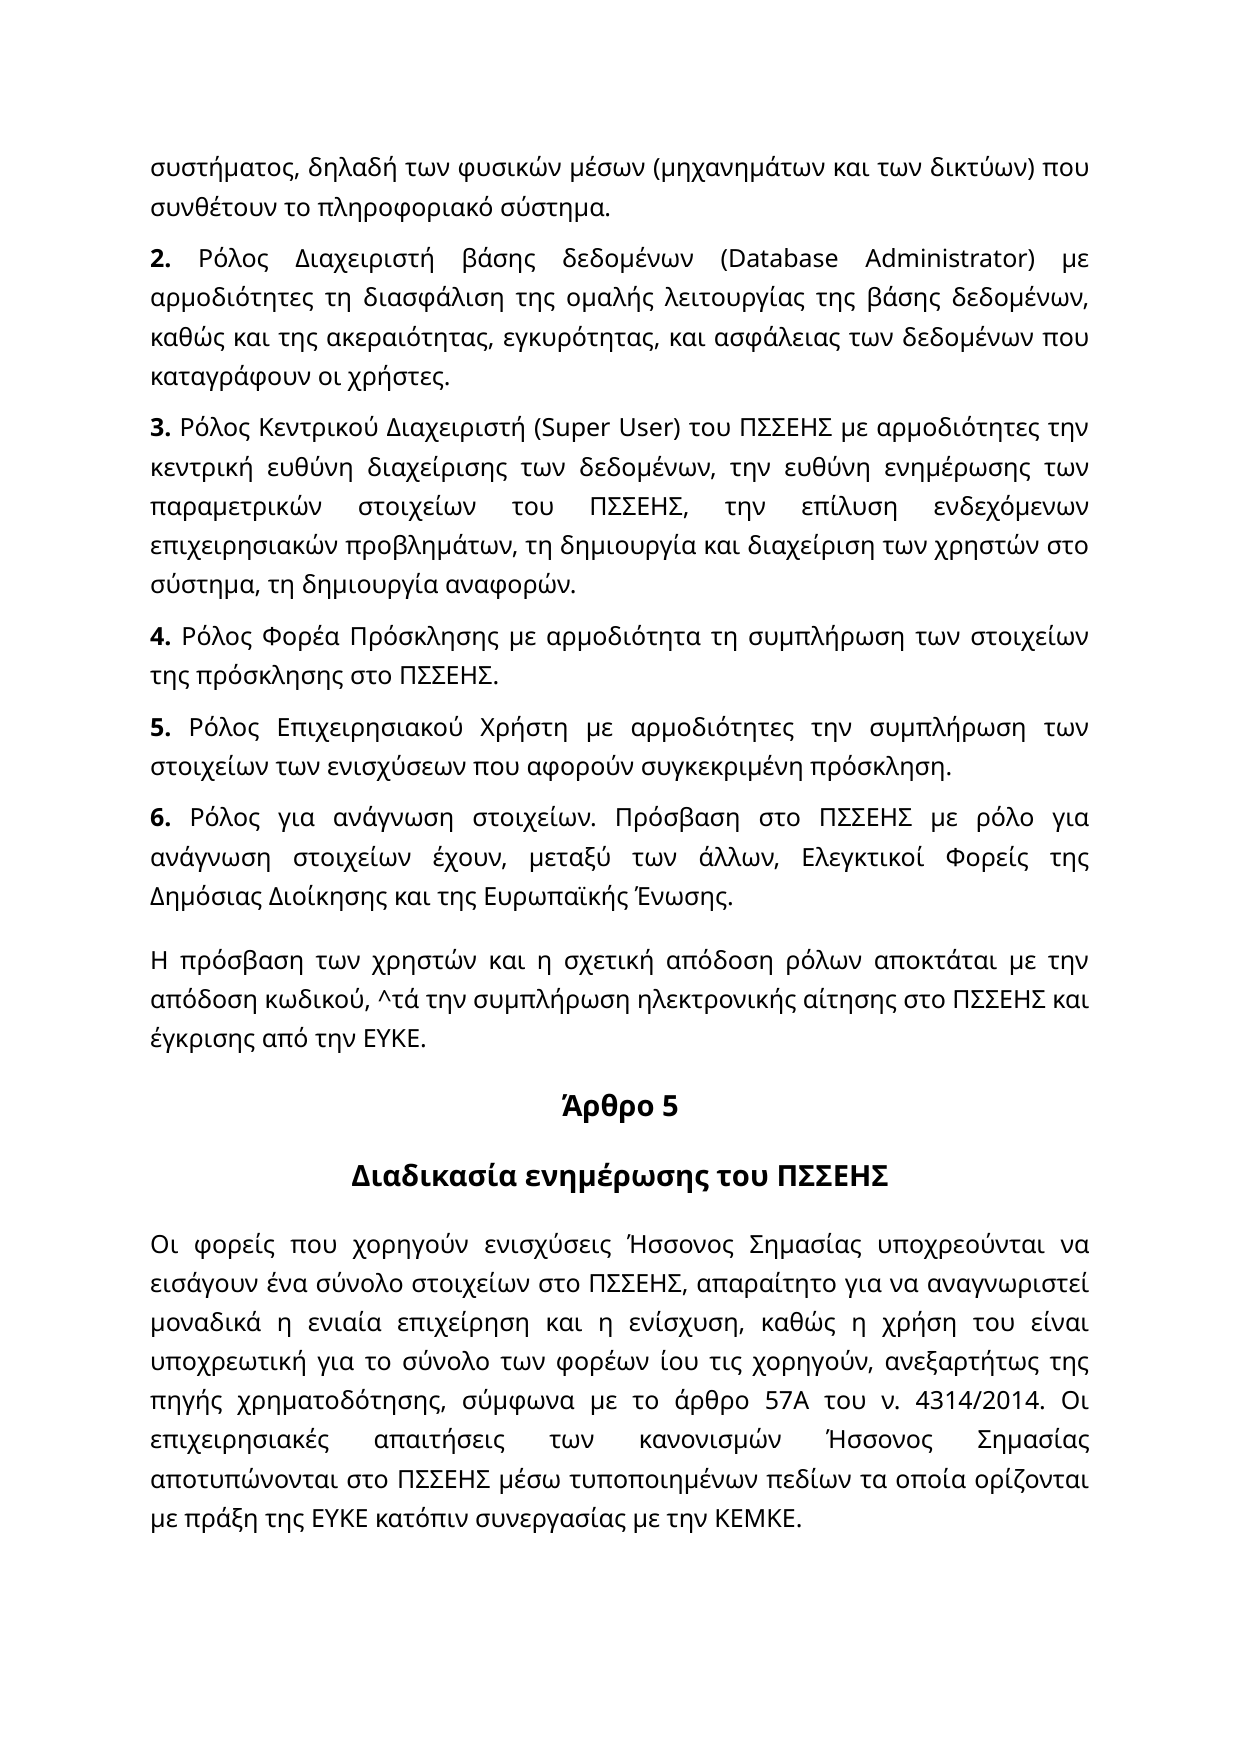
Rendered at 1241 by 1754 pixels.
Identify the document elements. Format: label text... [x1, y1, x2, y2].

text συστήματος, δηλαδή των φυσικών μέσων (μηχανημάτων και των δικτύων) που συνθέτουν το πληροφοριακό σύστημα. [150, 150, 1090, 223]
subtitle Άρθρο 5 [150, 1085, 1090, 1125]
text 2. Ρόλος Διαχειριστή βάσης δεδομένων (Database Administrator) με αρμοδιότητες τη διασφάλιση της ομαλής λειτουργίας της βάσης δεδομένων, καθώς και της ακεραιότητας, εγκυρότητας, και ασφάλειας των δεδομένων που καταγράφουν οι χρήστες. [150, 241, 1090, 392]
text 4. Ρόλος Φορέα Πρόσκλησης με αρμοδιότητα τη συμπλήρωση των στοιχείων της πρόσκλησης στο ΠΣΣΕΗΣ. [150, 618, 1090, 692]
text 3. Ρόλος Κεντρικού Διαχειριστή (Super User) του ΠΣΣΕΗΣ με αρμοδιότητες την κεντρική ευθύνη διαχείρισης των δεδομένων, την ευθύνη ενημέρωσης των παραμετρικών στοιχείων του ΠΣΣΕΗΣ, την επίλυση ενδεχόμενων επιχειρησιακών προβλημάτων, τη δημιουργία και διαχείριση των χρηστών στο σύστημα, τη δημιουργία αναφορών. [150, 410, 1090, 601]
text Η πρόσβαση των χρηστών και η σχετική απόδοση ρόλων αποκτάται με την απόδοση κωδικού, ^τά την συμπλήρωση ηλεκτρονικής αίτησης στο ΠΣΣΕΗΣ και έγκρισης από την ΕΥΚΕ. [150, 942, 1090, 1055]
subtitle Διαδικασία ενημέρωσης του ΠΣΣΕΗΣ [150, 1156, 1090, 1195]
text 6. Ρόλος για ανάγνωση στοιχείων. Πρόσβαση στο ΠΣΣΕΗΣ με ρόλο για ανάγνωση στοιχείων έχουν, μεταξύ των άλλων, Ελεγκτικοί Φορείς της Δημόσιας Διοίκησης και της Ευρωπαϊκής Ένωσης. [150, 800, 1090, 912]
text Οι φορείς που χορηγούν ενισχύσεις Ήσσονος Σημασίας υποχρεούνται να εισάγουν ένα σύνολο στοιχείων στο ΠΣΣΕΗΣ, απαραίτητο για να αναγνωριστεί μοναδικά η ενιαία επιχείρηση και η ενίσχυση, καθώς η χρήση του είναι υποχρεωτική για το σύνολο των φορέων ίου τις χορηγούν, ανεξαρτήτως της πηγής χρηματοδότησης, σύμφωνα με το άρθρο 57Α του ν. 4314/2014. Οι επιχειρησιακές απαιτήσεις των κανονισμών Ήσσονος Σημασίας αποτυπώνονται στο ΠΣΣΕΗΣ μέσω τυποποιημένων πεδίων τα οποία ορίζονται με πράξη της ΕΥΚΕ κατόπιν συνεργασίας με την ΚΕΜΚΕ. [150, 1226, 1090, 1534]
text 5. Ρόλος Επιχειρησιακού Χρήστη με αρμοδιότητες την συμπλήρωση των στοιχείων των ενισχύσεων που αφορούν συγκεκριμένη πρόσκληση. [150, 709, 1090, 782]
